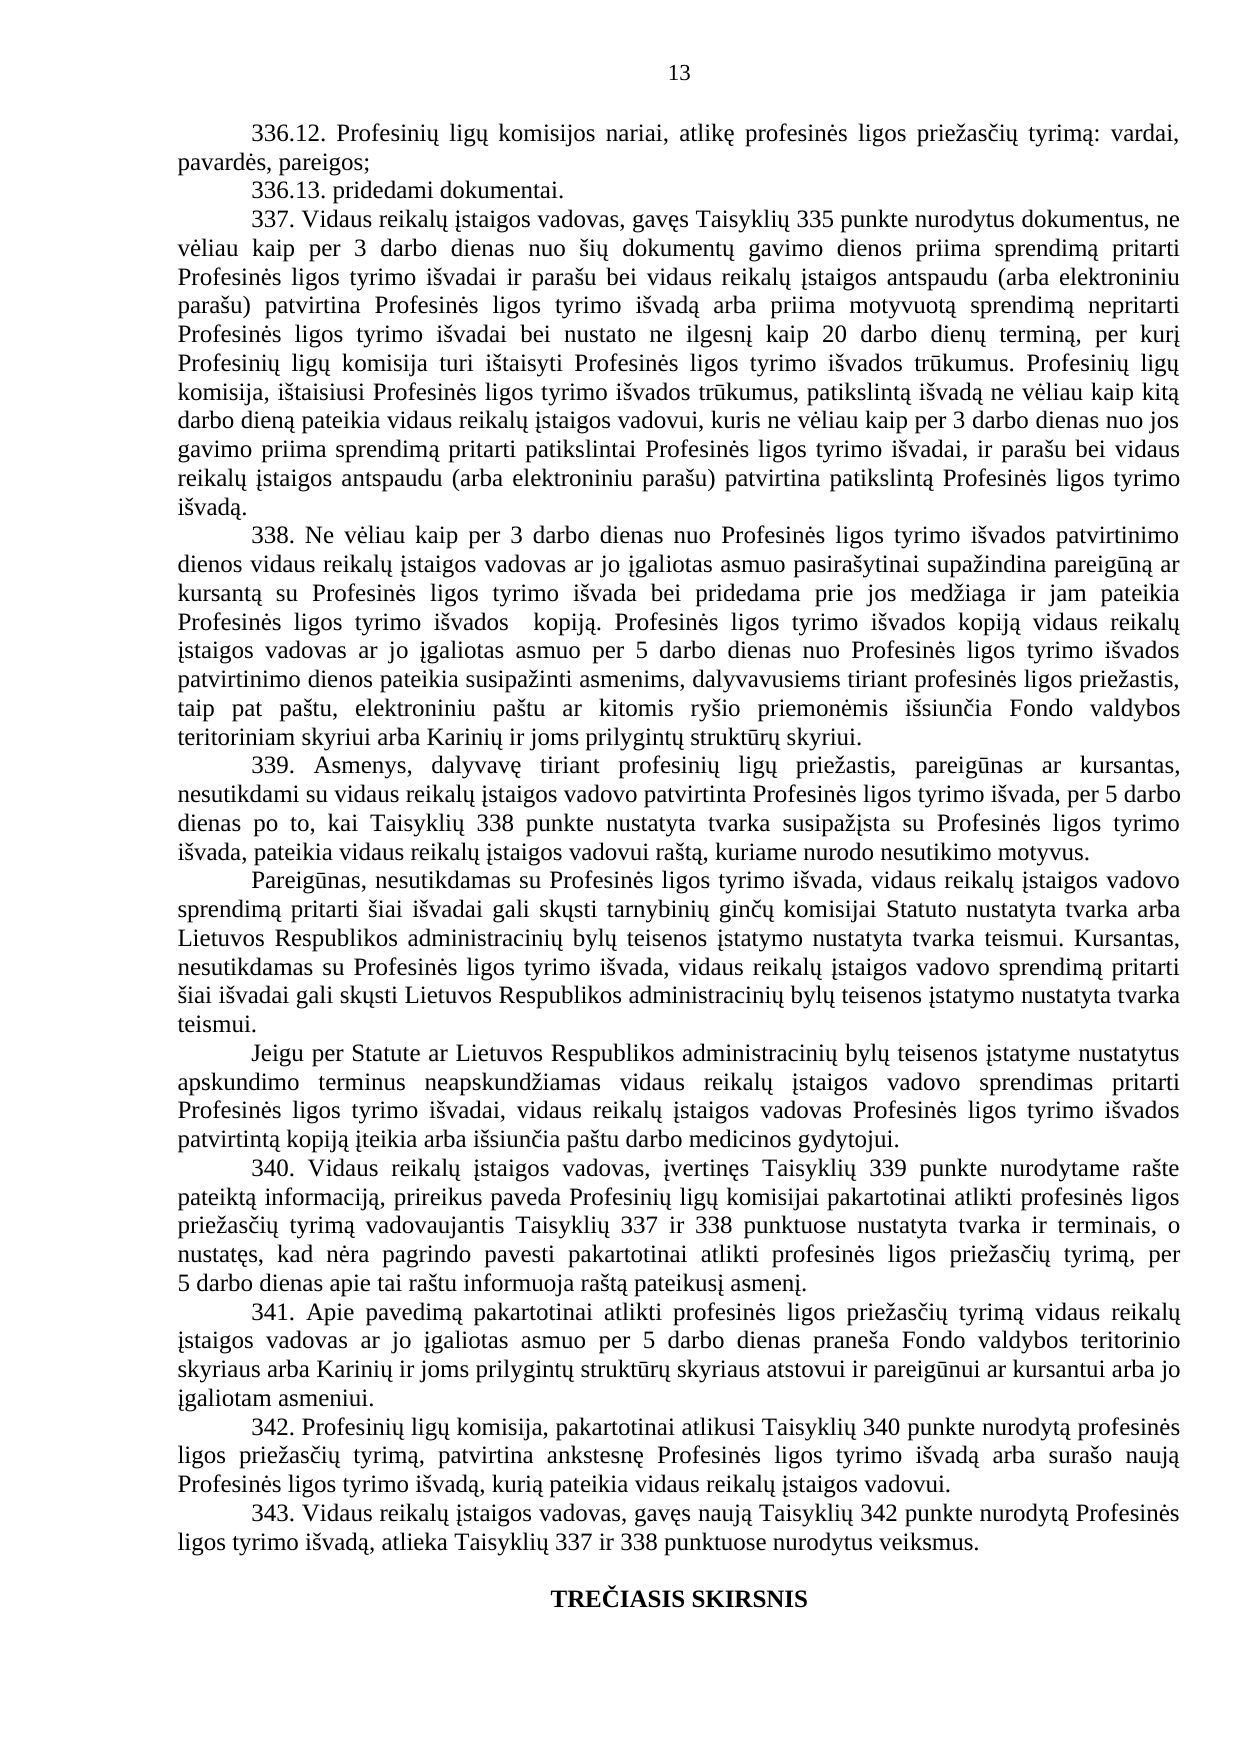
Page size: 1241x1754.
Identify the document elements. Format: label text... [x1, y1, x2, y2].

text Jeigu per Statute ar Lietuvos Respublikos administracinių bylų teisenos įstatyme nustatytus apskundimo terminus neapskundžiamas vidaus reikalų įstaigos vadovo sprendimas pritarti Profesinės ligos tyrimo išvadai, vidaus reikalų įstaigos vadovas Profesinės ligos tyrimo išvados patvirtintą kopiją įteikia arba išsiunčia paštu darbo medicinos gydytojui. [177, 1038, 1181, 1153]
text 342. Profesinių ligų komisija, pakartotinai atlikusi Taisyklių 340 punkte nurodytą profesinės ligos priežasčių tyrimą, patvirtina ankstesnę Profesinės ligos tyrimo išvadą arba surašo naują Profesinės ligos tyrimo išvadą, kurią pateikia vidaus reikalų įstaigos vadovui. [177, 1412, 1181, 1498]
text 338. Ne vėliau kaip per 3 darbo dienas nuo Profesinės ligos tyrimo išvados patvirtinimo dienos vidaus reikalų įstaigos vadovas ar jo įgaliotas asmuo pasirašytinai supažindina pareigūną ar kursantą su Profesinės ligos tyrimo išvada bei pridedama prie jos medžiaga ir jam pateikia Profesinės ligos tyrimo išvados kopiją. Profesinės ligos tyrimo išvados kopiją vidaus reikalų įstaigos vadovas ar jo įgaliotas asmuo per 5 darbo dienas nuo Profesinės ligos tyrimo išvados patvirtinimo dienos pateikia susipažinti asmenims, dalyvavusiems tiriant profesinės ligos priežastis, taip pat paštu, elektroniniu paštu ar kitomis ryšio priemonėmis išsiunčia Fondo valdybos teritoriniam skyriui arba Karinių ir joms prilygintų struktūrų skyriui. [177, 521, 1181, 751]
text Pareigūnas, nesutikdamas su Profesinės ligos tyrimo išvada, vidaus reikalų įstaigos vadovo sprendimą pritarti šiai išvadai gali skųsti tarnybinių ginčų komisijai Statuto nustatyta tvarka arba Lietuvos Respublikos administracinių bylų teisenos įstatymo nustatyta tvarka teismui. Kursantas, nesutikdamas su Profesinės ligos tyrimo išvada, vidaus reikalų įstaigos vadovo sprendimą pritarti šiai išvadai gali skųsti Lietuvos Respublikos administracinių bylų teisenos įstatymo nustatyta tvarka teismui. [177, 866, 1181, 1038]
text 341. Apie pavedimą pakartotinai atlikti profesinės ligos priežasčių tyrimą vidaus reikalų įstaigos vadovas ar jo įgaliotas asmuo per 5 darbo dienas praneša Fondo valdybos teritorinio skyriaus arba Karinių ir joms prilygintų struktūrų skyriaus atstovui ir pareigūnui ar kursantui arba jo įgaliotam asmeniui. [177, 1297, 1181, 1412]
text 336.12. Profesinių ligų komisijos nariai, atlikę profesinės ligos priežasčių tyrimą: vardai, pavardės, pareigos; [177, 118, 1181, 176]
text 337. Vidaus reikalų įstaigos vadovas, gavęs Taisyklių 335 punkte nurodytus dokumentus, ne vėliau kaip per 3 darbo dienas nuo šių dokumentų gavimo dienos priima sprendimą pritarti Profesinės ligos tyrimo išvadai ir parašu bei vidaus reikalų įstaigos antspaudu (arba elektroniniu parašu) patvirtina Profesinės ligos tyrimo išvadą arba priima motyvuotą sprendimą nepritarti Profesinės ligos tyrimo išvadai bei nustato ne ilgesnį kaip 20 darbo dienų terminą, per kurį Profesinių ligų komisija turi ištaisyti Profesinės ligos tyrimo išvados trūkumus. Profesinių ligų komisija, ištaisiusi Profesinės ligos tyrimo išvados trūkumus, patikslintą išvadą ne vėliau kaip kitą darbo dieną pateikia vidaus reikalų įstaigos vadovui, kuris ne vėliau kaip per 3 darbo dienas nuo jos gavimo priima sprendimą pritarti patikslintai Profesinės ligos tyrimo išvadai, ir parašu bei vidaus reikalų įstaigos antspaudu (arba elektroniniu parašu) patvirtina patikslintą Profesinės ligos tyrimo išvadą. [177, 204, 1181, 521]
text 343. Vidaus reikalų įstaigos vadovas, gavęs naują Taisyklių 342 punkte nurodytą Profesinės ligos tyrimo išvadą, atlieka Taisyklių 337 ir 338 punktuose nurodytus veiksmus. [177, 1498, 1181, 1556]
text 336.13. pridedami dokumentai. [177, 176, 1181, 204]
text 339. Asmenys, dalyvavę tiriant profesinių ligų priežastis, pareigūnas ar kursantas, nesutikdami su vidaus reikalų įstaigos vadovo patvirtinta Profesinės ligos tyrimo išvada, per 5 darbo dienas po to, kai Taisyklių 338 punkte nustatyta tvarka susipažįsta su Profesinės ligos tyrimo išvada, pateikia vidaus reikalų įstaigos vadovui raštą, kuriame nurodo nesutikimo motyvus. [177, 751, 1181, 866]
text 340. Vidaus reikalų įstaigos vadovas, įvertinęs Taisyklių 339 punkte nurodytame rašte pateiktą informaciją, prireikus paveda Profesinių ligų komisijai pakartotinai atlikti profesinės ligos priežasčių tyrimą vadovaujantis Taisyklių 337 ir 338 punktuose nustatyta tvarka ir terminais, o nustatęs, kad nėra pagrindo pavesti pakartotinai atlikti profesinės ligos priežasčių tyrimą, per 5 darbo dienas apie tai raštu informuoja raštą pateikusį asmenį. [177, 1153, 1181, 1297]
text TREČIASIS SKIRSNIS [177, 1584, 1181, 1613]
